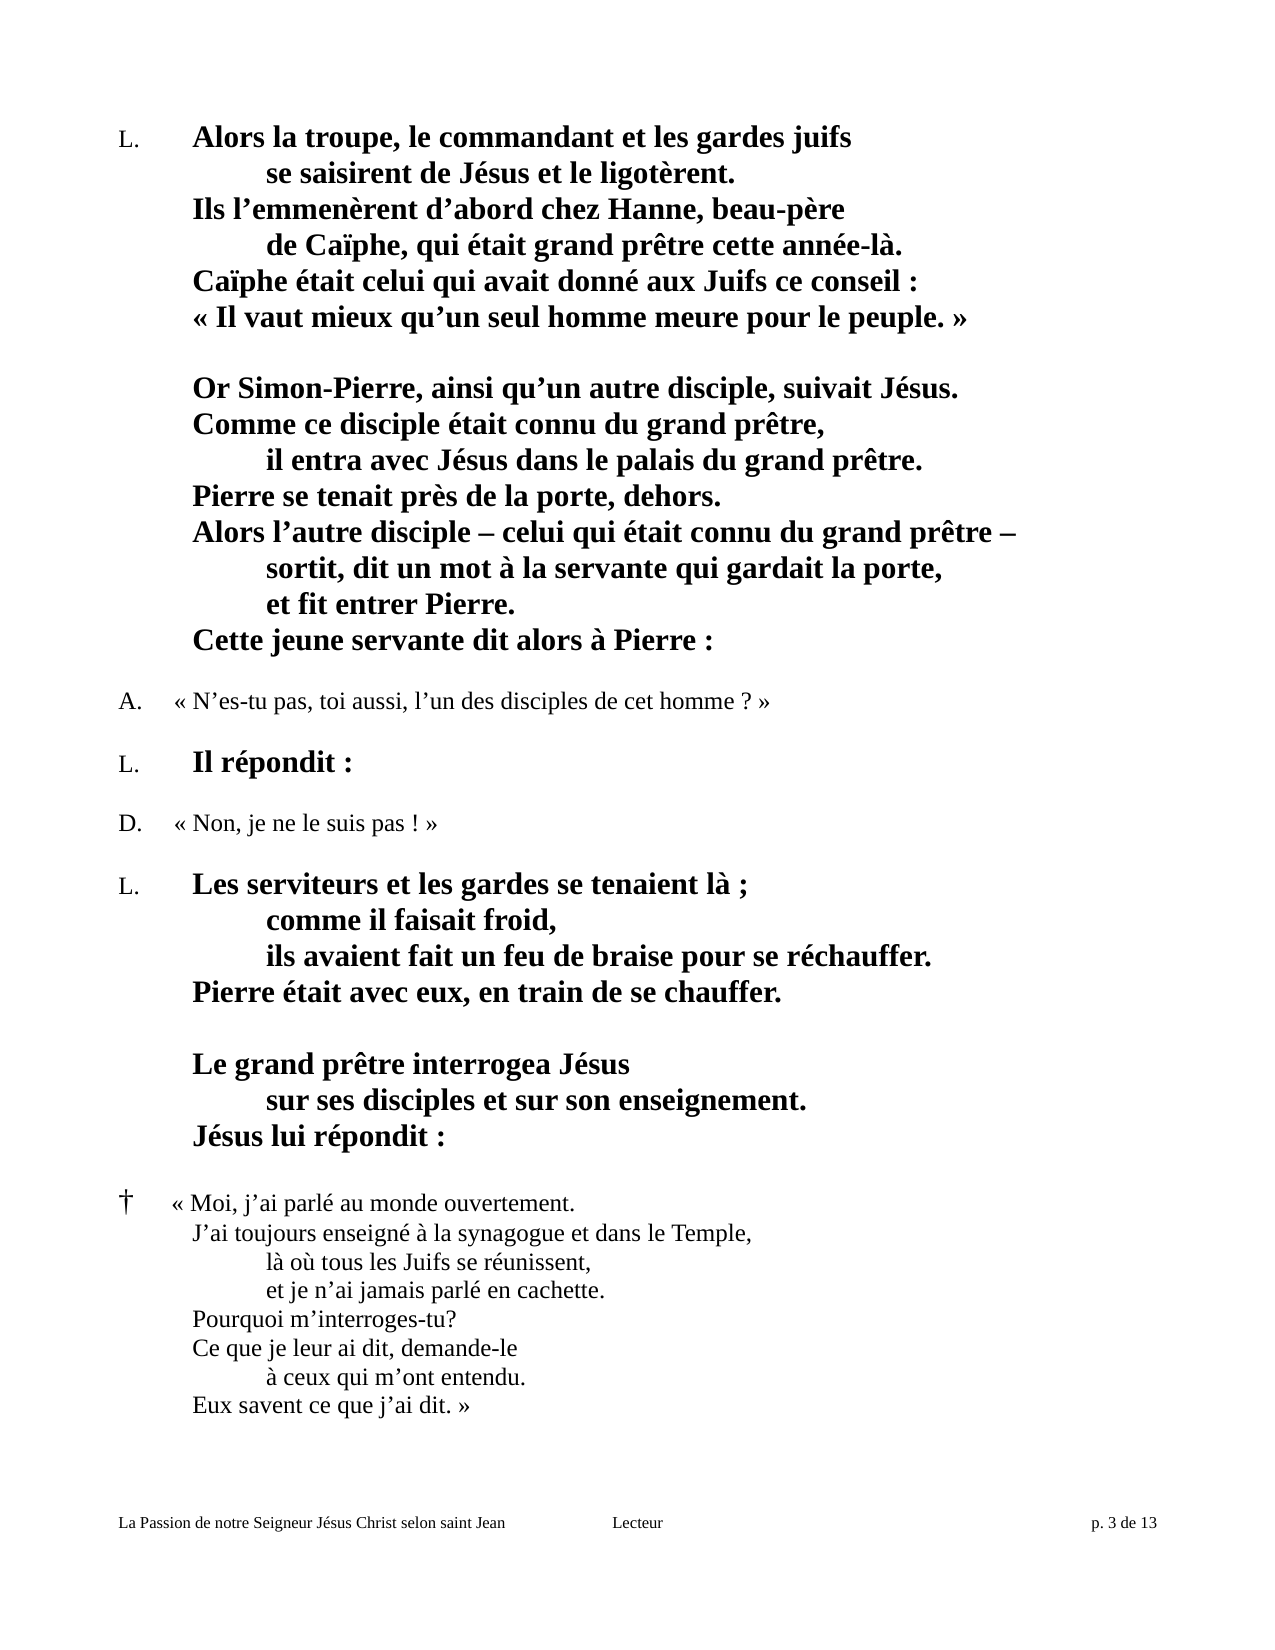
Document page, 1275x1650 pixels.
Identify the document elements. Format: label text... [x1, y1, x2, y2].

text sortit, dit un mot à la servante qui gardait la porte, [118, 549, 1157, 585]
text Eux savent ce que j’ai dit. » [118, 1390, 1157, 1419]
text sur ses disciples et sur son enseignement. [118, 1081, 1157, 1117]
text Ils l’emmenèrent d’abord chez Hanne, beau-père [118, 190, 1157, 226]
text Pierre était avec eux, en train de se chauffer. [118, 973, 1157, 1009]
text de Caïphe, qui était grand prêtre cette année-là. [118, 226, 1157, 262]
text il entra avec Jésus dans le palais du grand prêtre. [118, 442, 1157, 477]
text se saisirent de Jésus et le ligotèrent. [118, 154, 1157, 190]
text A. « N’es-tu pas, toi aussi, l’un des disciples de cet homme ? » [118, 686, 1157, 715]
text ils avaient fait un feu de braise pour se réchauffer. [118, 937, 1157, 973]
text J’ai toujours enseigné à la synagogue et dans le Temple, [118, 1218, 1157, 1247]
text Or Simon-Pierre, ainsi qu’un autre disciple, suivait Jésus. [118, 370, 1157, 406]
text et fit entrer Pierre. [118, 585, 1157, 621]
text Le grand prêtre interrogea Jésus [118, 1045, 1157, 1081]
text Pierre se tenait près de la porte, dehors. [118, 477, 1157, 513]
text comme il faisait froid, [118, 902, 1157, 937]
text L. Les serviteurs et les gardes se tenaient là ; [118, 866, 1157, 902]
text Jésus lui répondit : [118, 1117, 1157, 1153]
text Pourquoi m’interroges-tu? [118, 1304, 1157, 1333]
text Caïphe était celui qui avait donné aux Juifs ce conseil : [118, 262, 1157, 298]
text à ceux qui m’ont entendu. [118, 1362, 1157, 1390]
text Ce que je leur ai dit, demande-le [118, 1333, 1157, 1362]
text et je n’ai jamais parlé en cachette. [118, 1275, 1157, 1304]
text Comme ce disciple était connu du grand prêtre, [118, 406, 1157, 442]
text là où tous les Juifs se réunissent, [118, 1247, 1157, 1275]
text L. Il répondit : [118, 743, 1157, 779]
text D. « Non, je ne le suis pas ! » [118, 808, 1157, 837]
text Alors l’autre disciple – celui qui était connu du grand prêtre – [118, 513, 1157, 549]
text « Il vaut mieux qu’un seul homme meure pour le peuple. » [118, 298, 1157, 334]
text † « Moi, j’ai parlé au monde ouvertement. [118, 1182, 1157, 1218]
text L. Alors la troupe, le commandant et les gardes juifs [118, 118, 1157, 154]
text Cette jeune servante dit alors à Pierre : [118, 621, 1157, 657]
